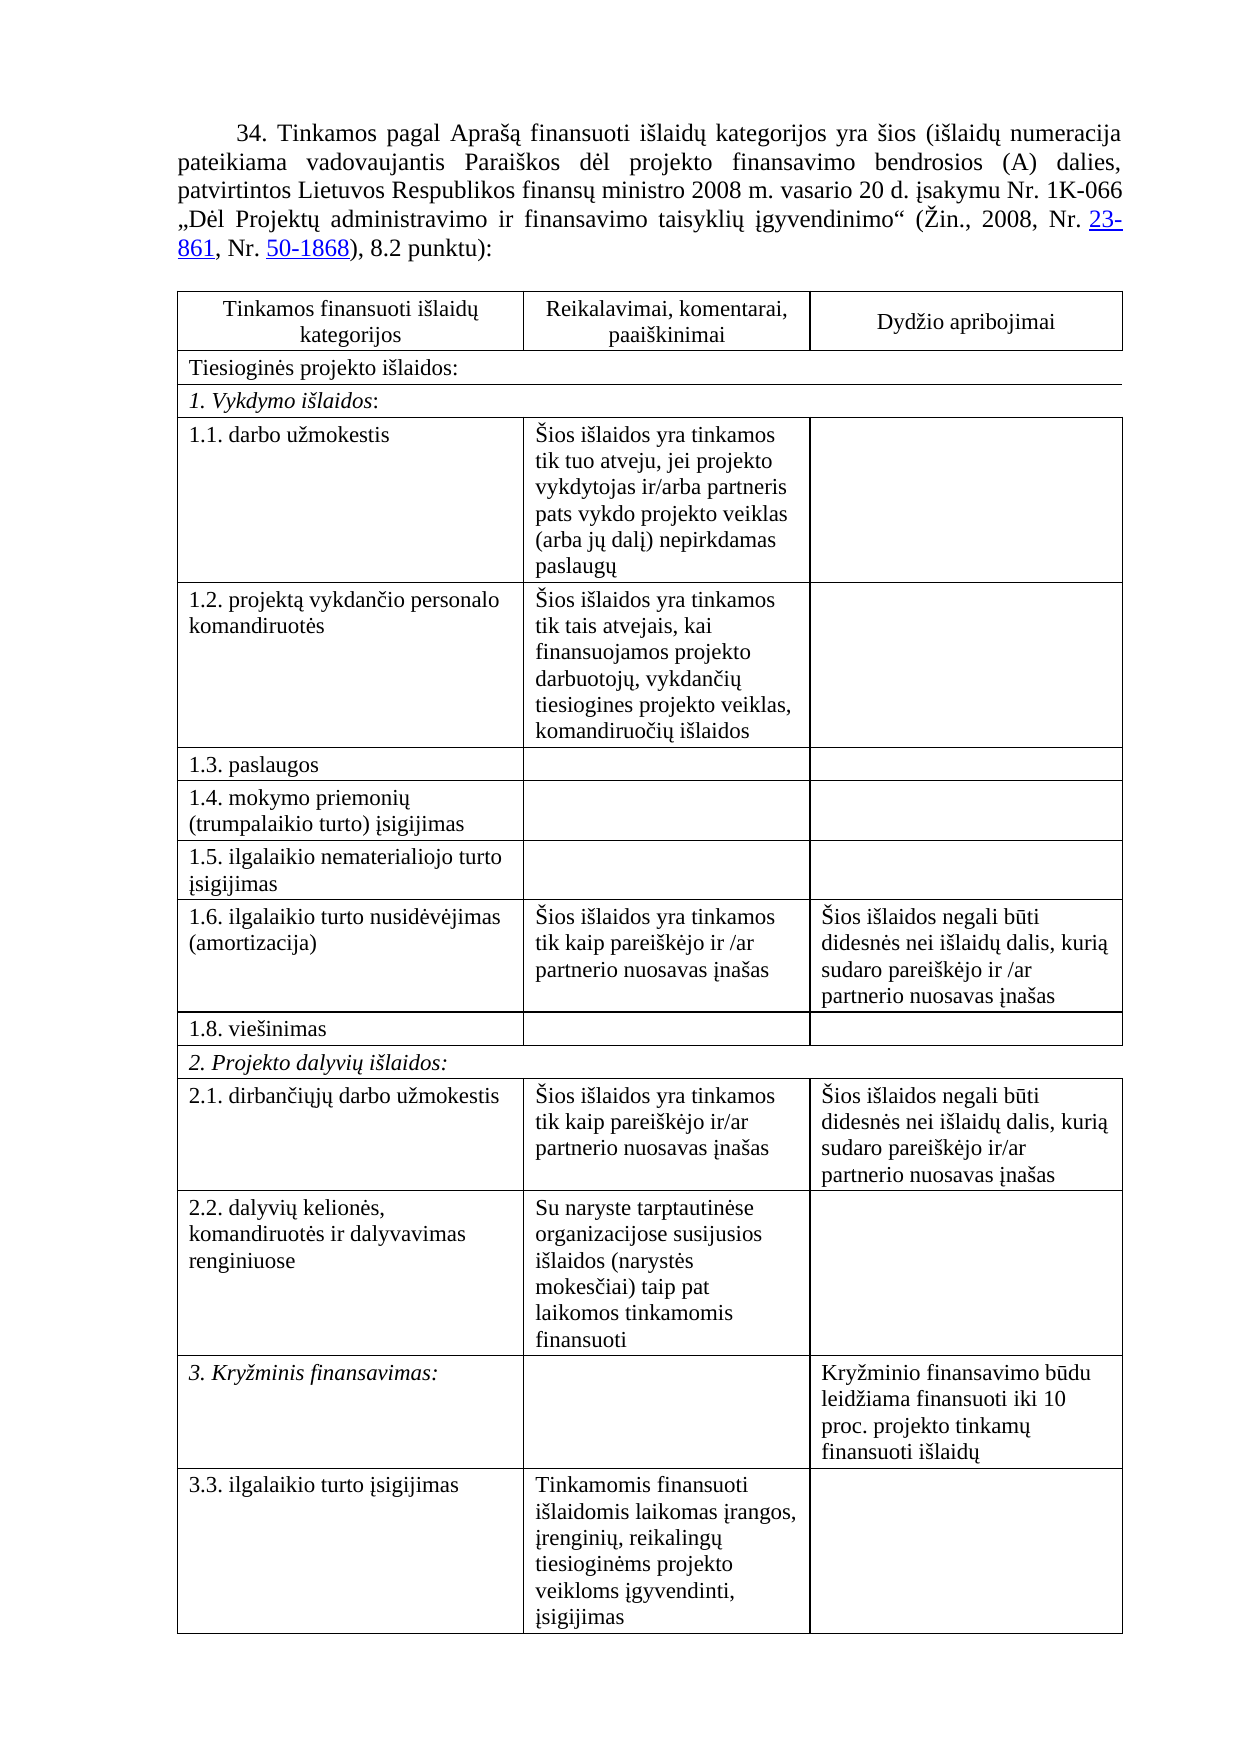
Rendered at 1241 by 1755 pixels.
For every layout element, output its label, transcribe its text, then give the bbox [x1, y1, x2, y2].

table_cell 1. Vykdymo išlaidos: [178, 385, 1122, 417]
table_cell 1.3. paslaugos [178, 748, 523, 780]
table_cell [811, 1191, 1122, 1355]
table_cell [811, 418, 1122, 582]
table_cell 3.3. ilgalaikio turto įsigijimas [178, 1469, 523, 1632]
table_cell Kryžminio finansavimo būdu leidžiama finansuoti iki 10 proc. projekto tinkamų finansuoti išlaidų [811, 1356, 1122, 1467]
table_cell Šios išlaidos yra tinkamos tik tuo atveju, jei projekto vykdytojas ir/arba partneris pats vykdo projekto veiklas (arba jų dalį) nepirkdamas paslaugų [524, 418, 809, 582]
table_cell 1.2. projektą vykdančio personalo komandiruotės [178, 583, 523, 747]
table_cell [524, 1356, 809, 1467]
table_cell [811, 841, 1122, 899]
table_cell [811, 781, 1122, 839]
table_cell 1.1. darbo užmokestis [178, 418, 523, 582]
table_cell 1.8. viešinimas [178, 1013, 523, 1044]
table_cell Šios išlaidos yra tinkamos tik tais atvejais, kai finansuojamos projekto darbuotojų, vykdančių tiesiogines projekto veiklas, komandiruočių išlaidos [524, 583, 809, 747]
table_header Reikalavimai, komentarai, paaiškinimai [524, 292, 809, 350]
text 34. Tinkamos pagal Aprašą finansuoti išlaidų kategorijos yra šios (išlaidų numeracija pateikiama vadovaujantis Paraiškos dėl projekto finansavimo bendrosios (A) dalies, patvirtintos Lietuvos Respublikos finansų ministro 2008 m. vasario 20 d. įsakymu Nr. 1K-066 „Dėl Projektų administravimo ir finansavimo taisyklių įgyvendinimo“ (Žin., 2008, Nr. 23-861, Nr. 50-1868), 8.2 punktu): [177, 118, 1122, 262]
table_cell [524, 781, 809, 839]
table_cell Tiesioginės projekto išlaidos: [178, 351, 1122, 383]
table_cell [524, 1013, 809, 1044]
table_cell Tinkamomis finansuoti išlaidomis laikomas įrangos, įrenginių, reikalingų tiesioginėms projekto veikloms įgyvendinti, įsigijimas [524, 1469, 809, 1632]
table_cell [524, 748, 809, 780]
table_cell [811, 1469, 1122, 1632]
table_cell 1.6. ilgalaikio turto nusidėvėjimas (amortizacija) [178, 900, 523, 1011]
table_cell 1.5. ilgalaikio nematerialiojo turto įsigijimas [178, 841, 523, 899]
table_cell Šios išlaidos yra tinkamos tik kaip pareiškėjo ir/ar partnerio nuosavas įnašas [524, 1079, 809, 1190]
table_cell 1.4. mokymo priemonių (trumpalaikio turto) įsigijimas [178, 781, 523, 839]
table_cell [811, 748, 1122, 780]
table_cell 3. Kryžminis finansavimas: [178, 1356, 523, 1467]
table_cell 2. Projekto dalyvių išlaidos: [178, 1046, 1122, 1078]
table_cell Šios išlaidos yra tinkamos tik kaip pareiškėjo ir /ar partnerio nuosavas įnašas [524, 900, 809, 1011]
table_cell [524, 841, 809, 899]
table_cell 2.2. dalyvių kelionės, komandiruotės ir dalyvavimas renginiuose [178, 1191, 523, 1355]
table_header Dydžio apribojimai [811, 292, 1122, 350]
table_header Tinkamos finansuoti išlaidų kategorijos [178, 292, 523, 350]
table_cell Šios išlaidos negali būti didesnės nei išlaidų dalis, kurią sudaro pareiškėjo ir/ar partnerio nuosavas įnašas [811, 1079, 1122, 1190]
table_cell [811, 1013, 1122, 1044]
table_cell Su naryste tarptautinėse organizacijose susijusios išlaidos (narystės mokesčiai) taip pat laikomos tinkamomis finansuoti [524, 1191, 809, 1355]
table_cell 2.1. dirbančiųjų darbo užmokestis [178, 1079, 523, 1190]
table_cell [811, 583, 1122, 747]
table_cell Šios išlaidos negali būti didesnės nei išlaidų dalis, kurią sudaro pareiškėjo ir /ar partnerio nuosavas įnašas [811, 900, 1122, 1011]
